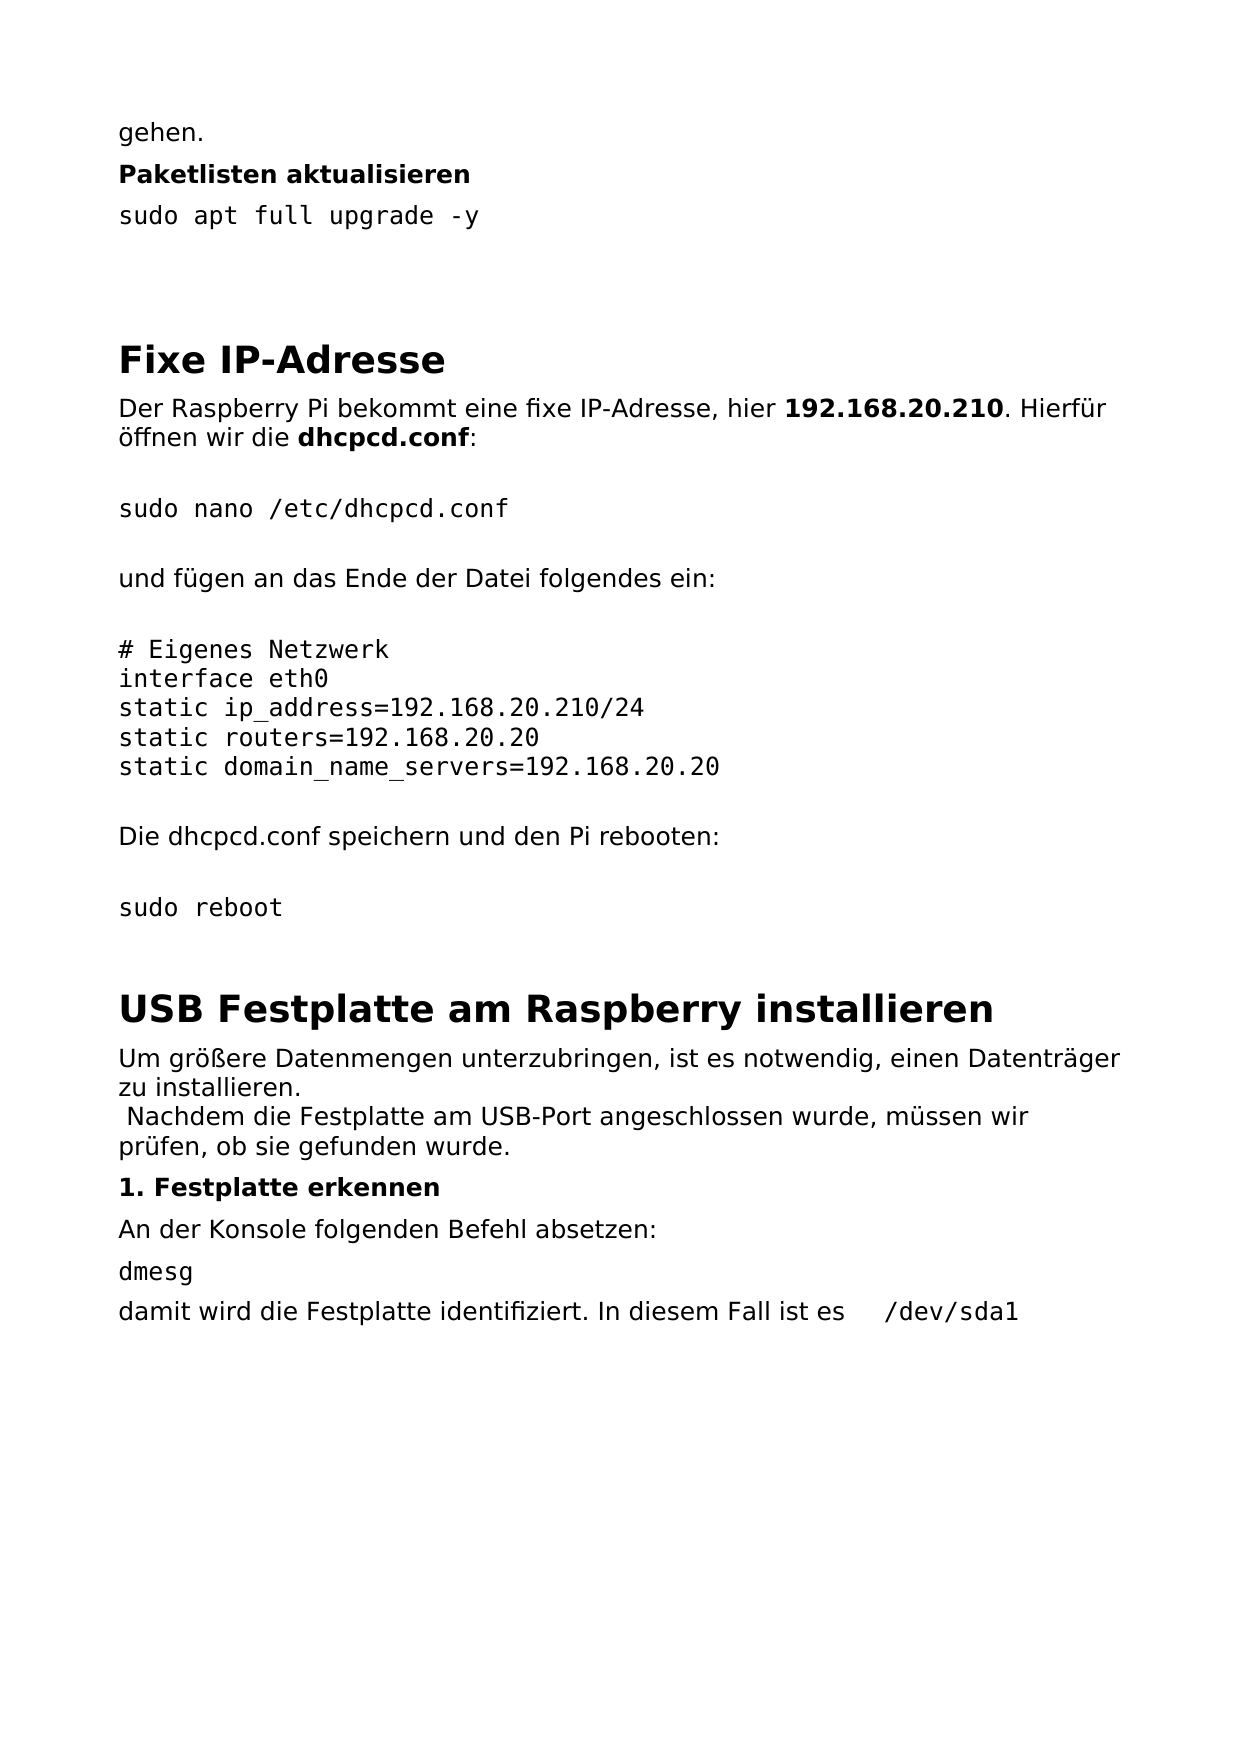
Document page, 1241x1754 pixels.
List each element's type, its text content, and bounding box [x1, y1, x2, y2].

text # Eigenes Netzwerk interface eth0 static ip_address=192.168.20.210/24 static routers=192.168.20.20 static domain_name_servers=192.168.20.20 [118, 606, 1122, 810]
text dmesg [118, 1257, 1122, 1286]
text sudo nano /etc/dhcpcd.conf [118, 465, 1122, 553]
text sudo reboot [118, 864, 1122, 951]
text Die dhcpcd.conf speichern und den Pi rebooten: [118, 822, 1122, 851]
text gehen. [118, 118, 1122, 147]
text sudo apt full upgrade -y [118, 201, 1122, 231]
text damit wird die Festplatte identifiziert. In diesem Fall ist es /dev/sda1 [118, 1298, 1122, 1356]
text 1. Festplatte erkennen [118, 1173, 1122, 1202]
text Der Raspberry Pi bekommt eine fixe IP-Adresse, hier 192.168.20.210. Hierfür öffnen wir die dhcpcd.conf: [118, 394, 1122, 453]
text Paketlisten aktualisieren [118, 160, 1122, 189]
subtitle USB Festplatte am Raspberry installieren [118, 988, 1122, 1032]
text und fügen an das Ende der Datei folgendes ein: [118, 564, 1122, 594]
subtitle Fixe IP-Adresse [118, 338, 1122, 382]
text Um größere Datenmengen unterzubringen, ist es notwendig, einen Datenträger zu installieren. Nachdem die Festplatte am USB-Port angeschlossen wurde, müssen wir prüfen, ob sie gefunden wurde. [118, 1044, 1122, 1161]
text An der Konsole folgenden Befehl absetzen: [118, 1215, 1122, 1244]
